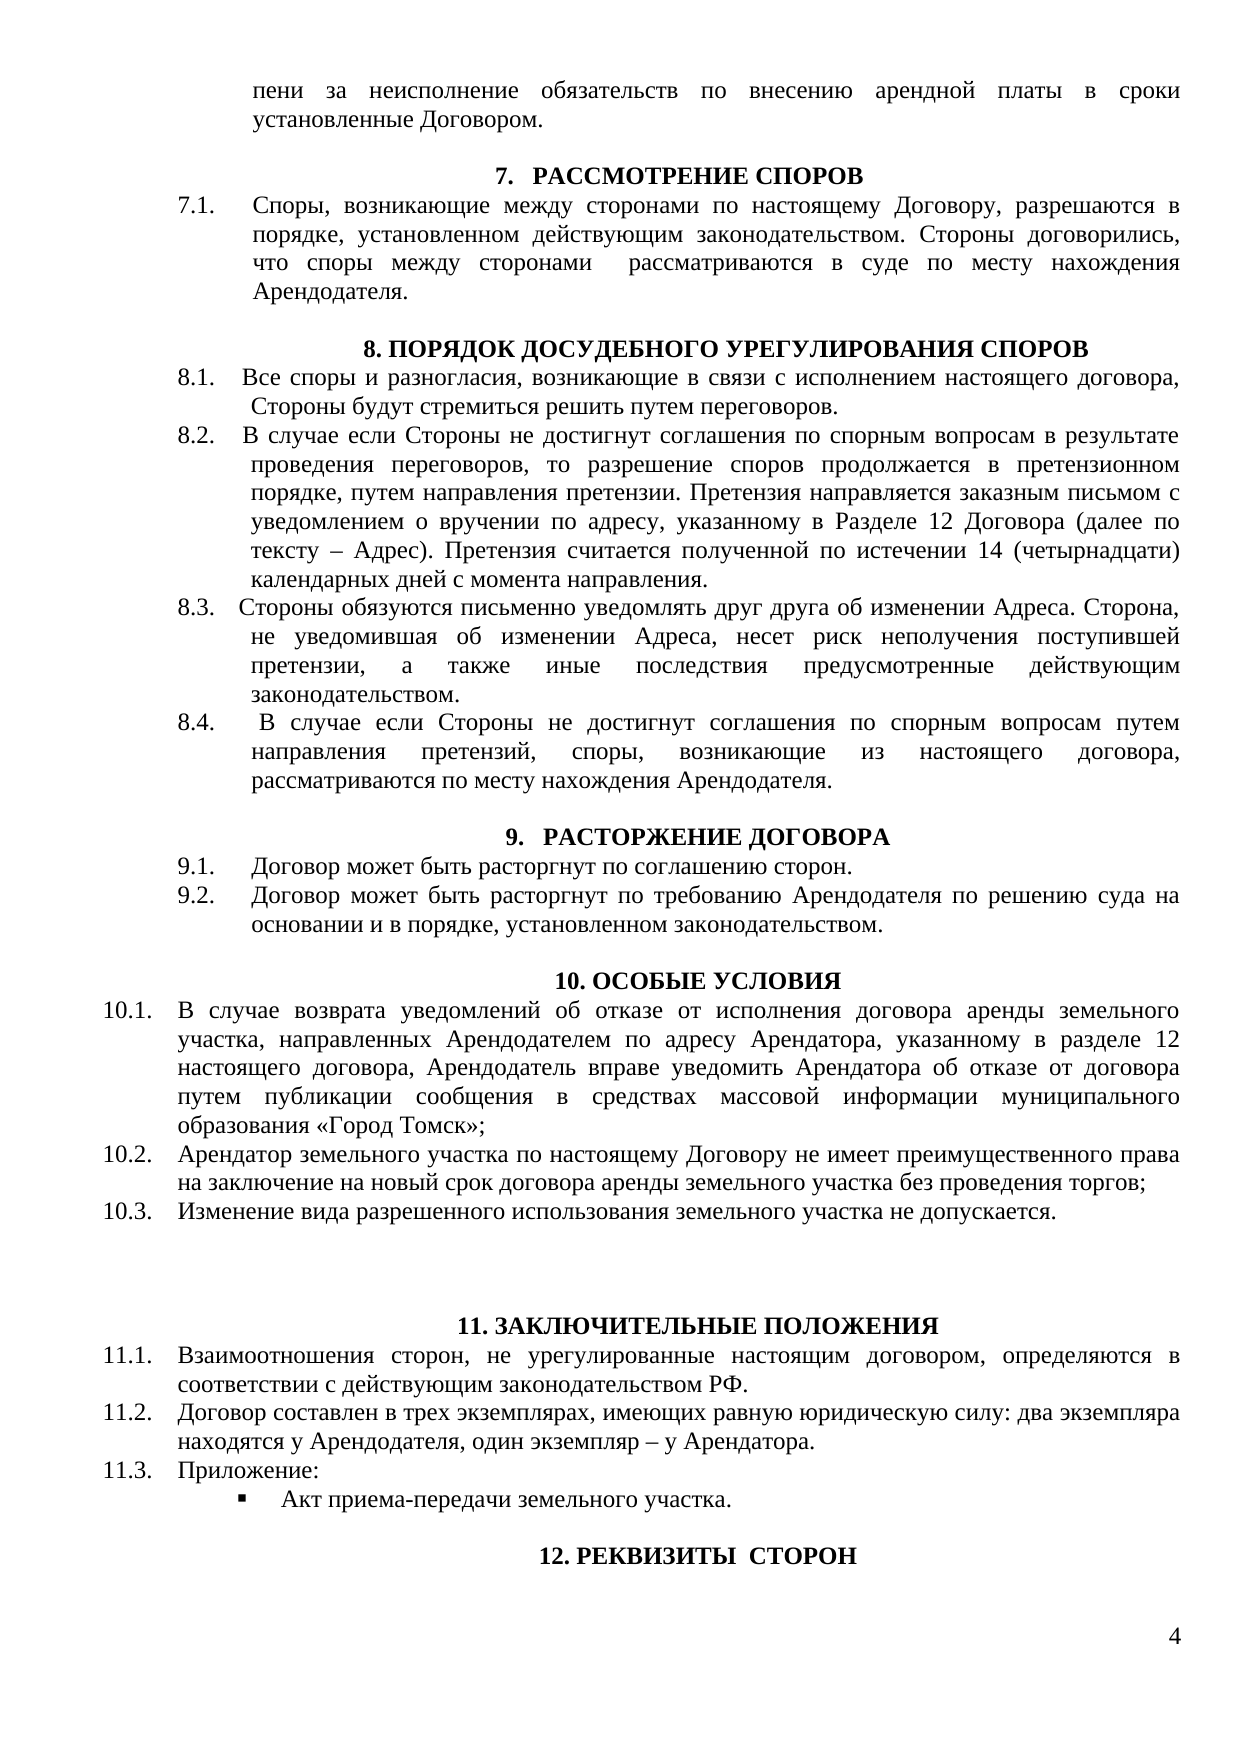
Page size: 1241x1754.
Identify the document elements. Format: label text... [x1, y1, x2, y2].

list РАСТОРЖЕНИЕ ДОГОВОРА [215, 822, 1181, 851]
list ЗАКЛЮЧИТЕЛЬНЫЕ ПОЛОЖЕНИЯ [215, 1311, 1181, 1340]
list Приложение: [102, 1455, 1181, 1484]
text 8.3. Стороны обязуются письменно уведомлять друг друга об изменении Адреса. Сторона, не уведомившая об изменении Адреса, несет риск неполучения поступившей претензии, а также иные последствия предусмотренные действующим законодательством. [177, 592, 1181, 707]
list Арендатор земельного участка по настоящему Договору не имеет преимущественного права на заключение на новый срок договора аренды земельного участка без проведения торгов; [102, 1139, 1181, 1196]
list пени за неисполнение обязательств по внесению арендной платы в сроки установленные Договором. [177, 75, 1181, 132]
list Акт приема-передачи земельного участка. [236, 1484, 1181, 1512]
list Взаимоотношения сторон, не урегулированные настоящим договором, определяются в соответствии с действующим законодательством РФ. [102, 1340, 1181, 1397]
list РАССМОТРЕНИЕ СПОРОВ [177, 161, 1181, 190]
text 8.2. В случае если Стороны не достигнут соглашения по спорным вопросам в результате проведения переговоров, то разрешение споров продолжается в претензионном порядке, путем направления претензии. Претензия направляется заказным письмом с уведомлением о вручении по адресу, указанному в Разделе 12 Договора (далее по тексту – Адрес). Претензия считается полученной по истечении 14 (четырнадцати) календарных дней с момента направления. [177, 420, 1181, 592]
list Договор может быть расторгнут по соглашению сторон. [177, 851, 1181, 880]
text 8. ПОРЯДОК ДОСУДЕБНОГО УРЕГУЛИРОВАНИЯ СПОРОВ [251, 334, 1181, 362]
list Изменение вида разрешенного использования земельного участка не допускается. [102, 1196, 1181, 1225]
list В случае возврата уведомлений об отказе от исполнения договора аренды земельного участка, направленных Арендодателем по адресу Арендатора, указанному в разделе 12 настоящего договора, Арендодатель вправе уведомить Арендатора об отказе от договора путем публикации сообщения в средствах массовой информации муниципального образования «Город Томск»; [102, 995, 1181, 1139]
list ОСОБЫЕ УСЛОВИЯ [215, 966, 1181, 995]
list Договор может быть расторгнут по требованию Арендодателя по решению суда на основании и в порядке, установленном законодательством. [177, 880, 1181, 937]
list Договор составлен в трех экземплярах, имеющих равную юридическую силу: два экземпляра находятся у Арендодателя, один экземпляр – у Арендатора. [102, 1397, 1181, 1455]
list РЕКВИЗИТЫ СТОРОН [215, 1541, 1181, 1570]
text 8.1. Все споры и разногласия, возникающие в связи с исполнением настоящего договора, Стороны будут стремиться решить путем переговоров. [177, 362, 1181, 420]
text 8.4. В случае если Стороны не достигнут соглашения по спорным вопросам путем направления претензий, споры, возникающие из настоящего договора, рассматриваются по месту нахождения Арендодателя. [177, 707, 1181, 794]
list Споры, возникающие между сторонами по настоящему Договору, разрешаются в порядке, установленном действующим законодательством. Стороны договорились, что споры между сторонами рассматриваются в суде по месту нахождения Арендодателя. [177, 190, 1181, 305]
